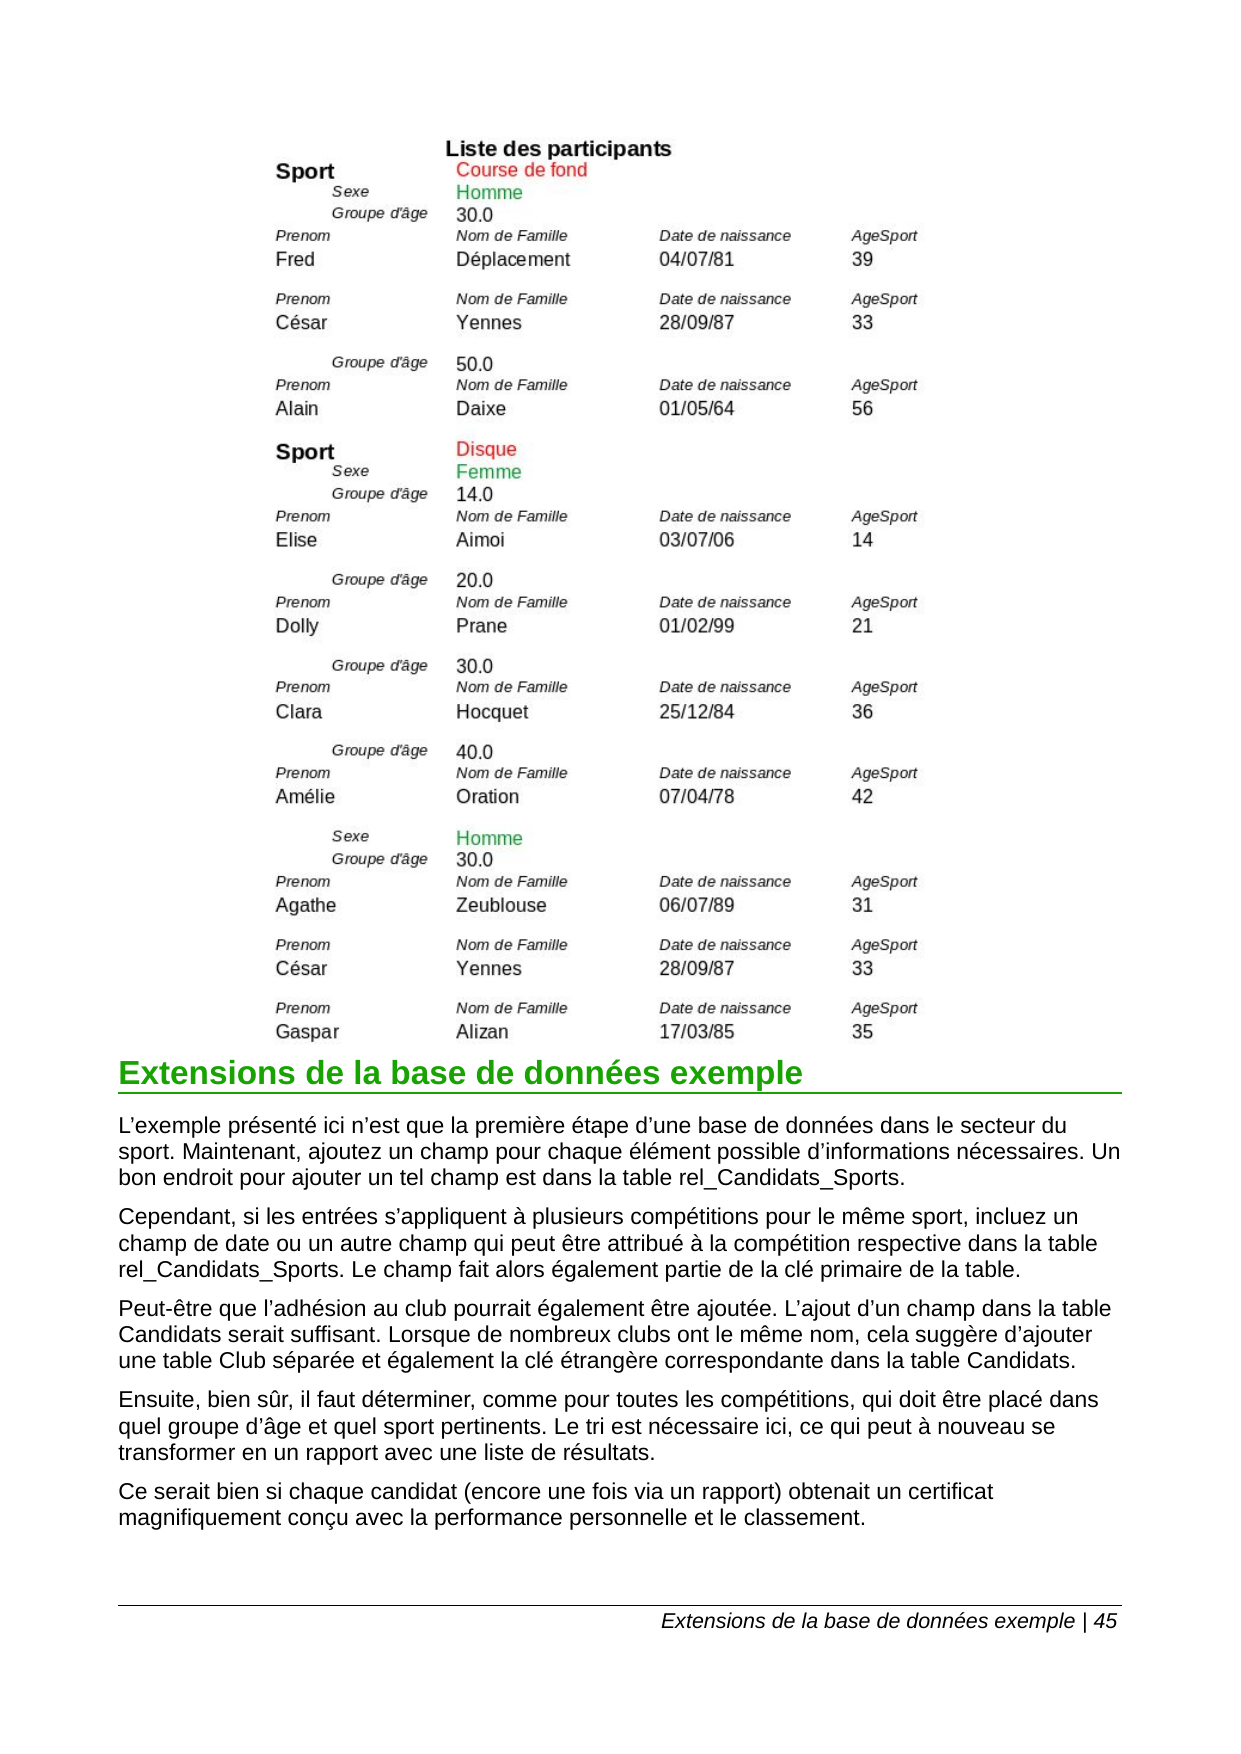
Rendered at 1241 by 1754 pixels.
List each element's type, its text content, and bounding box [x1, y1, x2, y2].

text L’exemple présenté ici n’est que la première étape d’une base de données dans le secteur du sport. Maintenant, ajoutez un champ pour chaque élément possible d’informations nécessaires. Un bon endroit pour ajouter un tel champ est dans la table rel_Candidats_Sports. [118, 1112, 1122, 1191]
text Cependant, si les entrées s’appliquent à plusieurs compétitions pour le même sport, incluez un champ de date ou un autre champ qui peut être attribué à la compétition respective dans la table rel_Candidats_Sports. Le champ fait alors également partie de la clé primaire de la table. [118, 1203, 1122, 1282]
subtitle Extensions de la base de données exemple [118, 174, 1122, 1092]
text Peut-être que l’adhésion au club pourrait également être ajoutée. L’ajout d’un champ dans la table Candidats serait suffisant. Lorsque de nombreux clubs ont le même nom, cela suggère d’ajouter une table Club séparée et également la clé étrangère correspondante dans la table Candidats. [118, 1295, 1122, 1374]
picture [242, 118, 999, 1054]
text Ensuite, bien sûr, il faut déterminer, comme pour toutes les compétitions, qui doit être placé dans quel groupe d’âge et quel sport pertinents. Le tri est nécessaire ici, ce qui peut à nouveau se transformer en un rapport avec une liste de résultats. [118, 1386, 1122, 1465]
text Ce serait bien si chaque candidat (encore une fois via un rapport) obtenait un certificat magnifiquement conçu avec la performance personnelle et le classement. [118, 1478, 1122, 1531]
